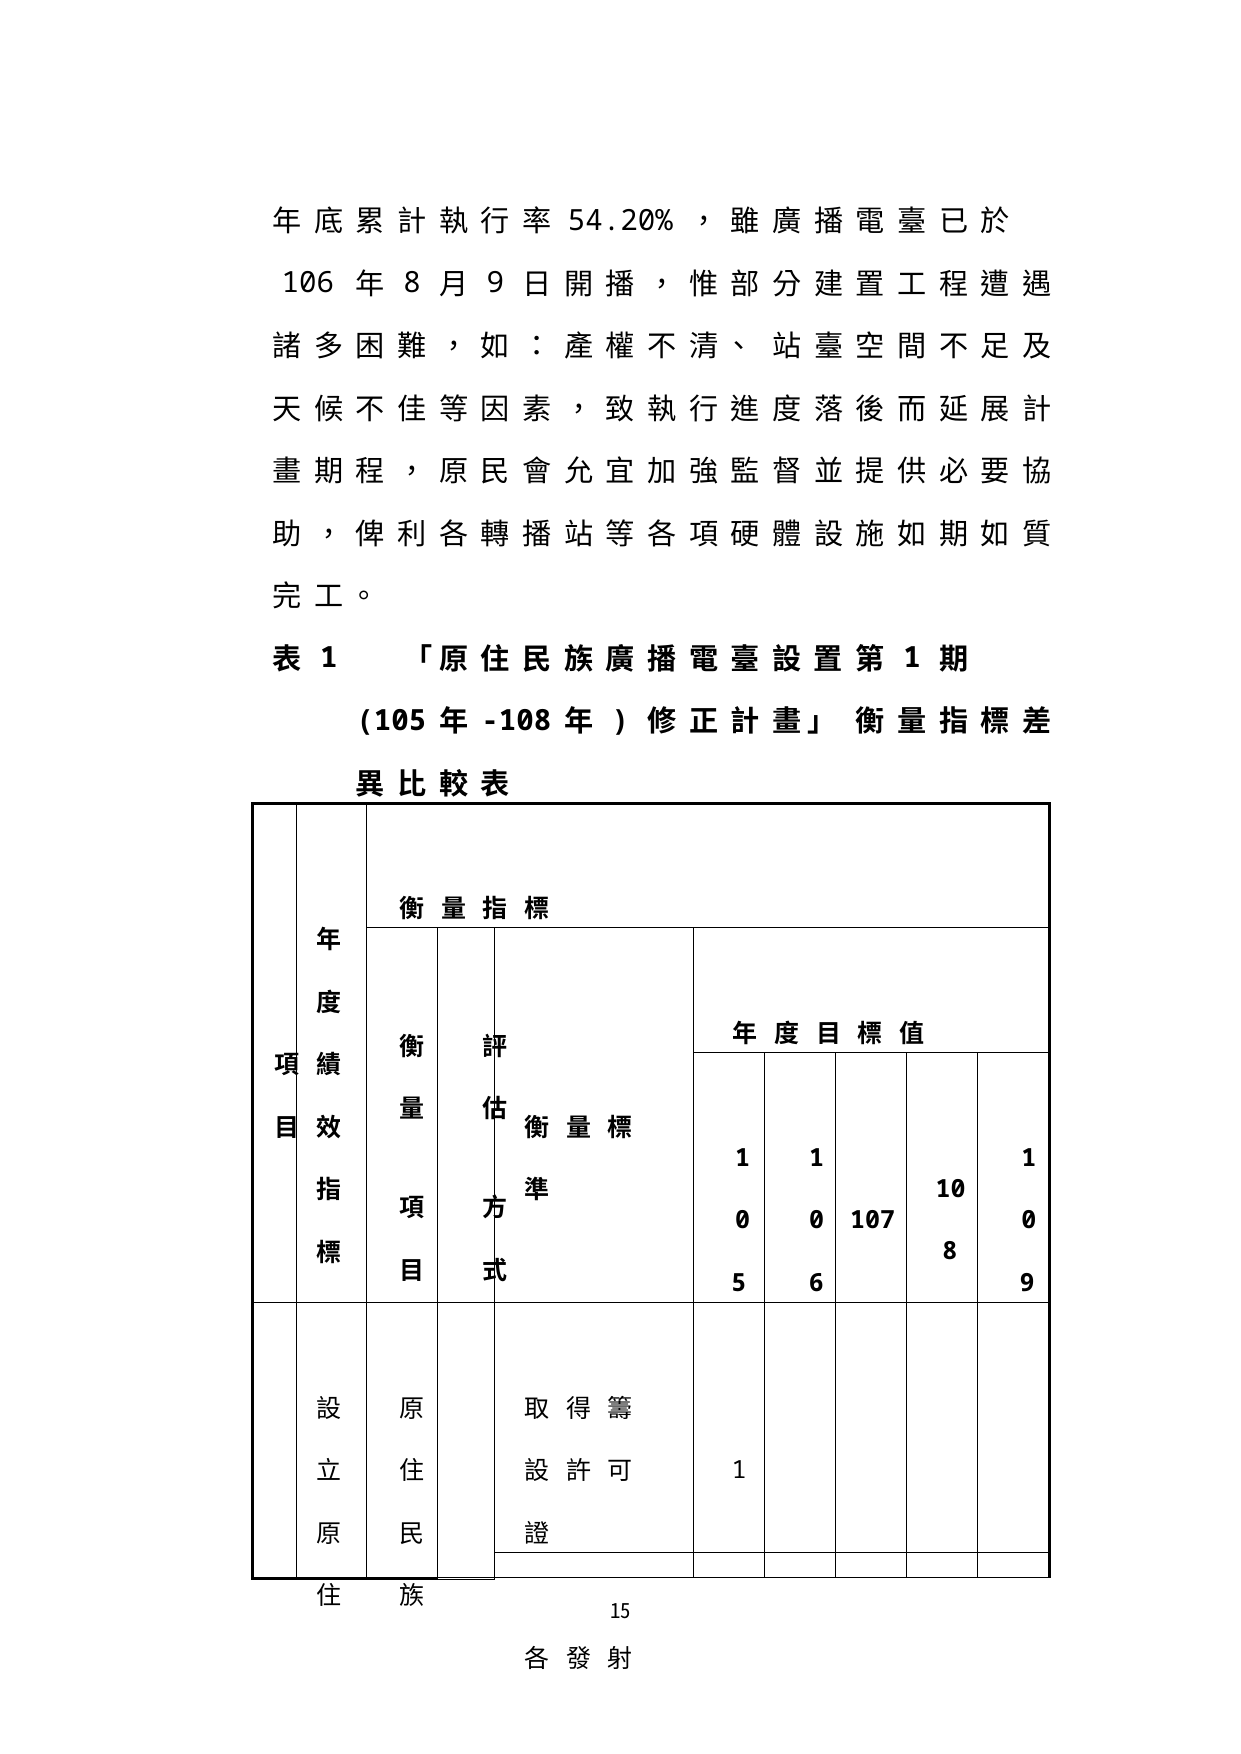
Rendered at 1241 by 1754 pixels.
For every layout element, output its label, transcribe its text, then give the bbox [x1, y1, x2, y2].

table_cell 106 [765, 1053, 835, 1302]
table_cell 1 [694, 1303, 764, 1552]
text 表1 「原住民族廣播電臺設置第1期 (105年-108年)修正計畫」衡量指標差異比較表 [242, 615, 1058, 802]
table_cell 107 [836, 1053, 906, 1302]
table_cell [765, 1303, 835, 1552]
table_header 年度績效指標 [297, 805, 366, 1302]
table_cell 108 [907, 1053, 977, 1302]
table_cell 17 [765, 1553, 835, 1577]
text 年底累計執行率54.20%，雖廣播電臺已於106年8月9日開播，惟部分建置工程遭遇諸多困難，如：產權不清、站臺空間不足及天候不佳等因素，致執行進度落後而延展計畫期程，原民會允宜加強監督並提供必要協助，俾利各轉播站等各項硬體設施如期如質完工。 [242, 177, 1058, 615]
table_header 項目 [254, 805, 296, 1302]
table_cell [907, 1553, 977, 1577]
table_cell [694, 1553, 764, 1577]
table_cell 設立原住民族廣播電臺 [297, 1303, 366, 1577]
table_cell 27 [836, 1553, 906, 1577]
table_cell 年度目標值 [694, 928, 1048, 1052]
table_cell 取得籌設許可證 [495, 1303, 693, 1552]
table_cell 評估 方式 [438, 928, 494, 1302]
table_cell 原住民族廣播電臺第一期轉播站臺建置 [367, 1303, 437, 1577]
table_cell 設計籌劃 [254, 1303, 296, 1577]
table_cell [836, 1303, 906, 1552]
table_cell [907, 1303, 977, 1552]
table_header 衡量指標 [367, 805, 1048, 927]
table_cell 109 [978, 1053, 1048, 1302]
table_cell [978, 1553, 1048, 1577]
table_cell 衡量標準 [495, 928, 693, 1302]
table_cell 各發射電臺取得廣播執照數量(小照) [495, 1553, 693, 1577]
table_cell 衡量 項目 [367, 928, 437, 1302]
table_cell 105 [694, 1053, 764, 1302]
table_cell [978, 1303, 1048, 1552]
table_cell 原計畫 [438, 1303, 494, 1577]
